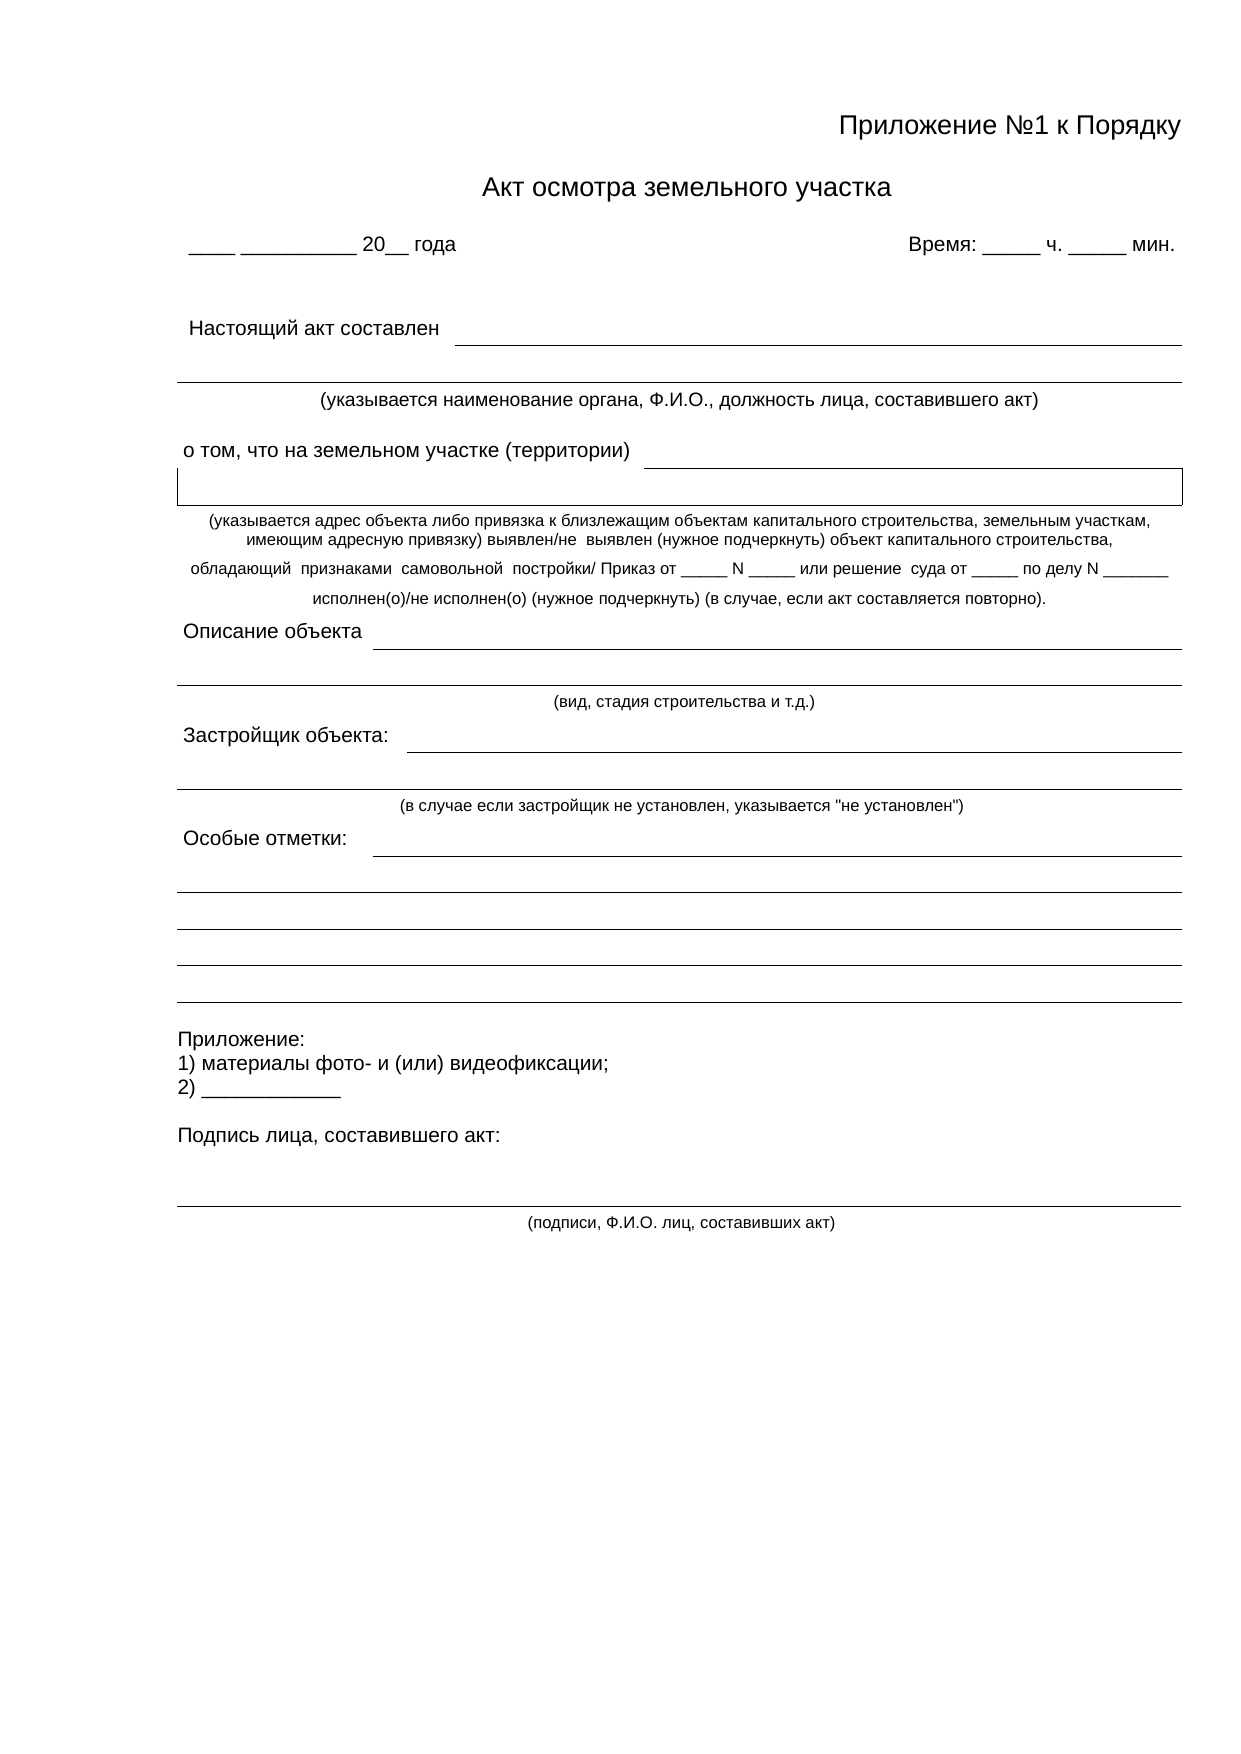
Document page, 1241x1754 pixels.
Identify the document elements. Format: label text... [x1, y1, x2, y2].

text 1) материалы фото- и (или) видеофиксации; [177, 1051, 1181, 1074]
table_cell [177, 649, 1182, 685]
text Приложение №1 к Порядку [177, 109, 1181, 140]
table_header [407, 717, 1182, 752]
table_header [644, 433, 1182, 468]
table_header Время: _____ ч. _____ мин. [679, 226, 1181, 262]
table_header Застройщик объекта: [177, 717, 407, 752]
text Акт осмотра земельного участка [177, 171, 1181, 202]
table_header [373, 613, 1182, 649]
table_header [177, 1170, 1181, 1206]
table_cell [177, 752, 1182, 789]
table_cell [177, 345, 1182, 382]
table_cell [177, 893, 1182, 929]
table_cell (указывается наименование органа, Ф.И.О., должность лица, составившего акт) [177, 383, 1182, 433]
table_header [373, 820, 1182, 856]
text Подпись лица, составившего акт: [177, 1122, 1181, 1146]
table_header [455, 310, 1182, 345]
table_cell [178, 468, 1182, 504]
table_cell (указывается адрес объекта либо привязка к близлежащим объектам капитального строительства, земельным участкам, имеющим адресную привязку) выявлен/не выявлен (нужное подчеркнуть) объект капитального строительства, обладающий признаками самовольной постройки/ Приказ от _____ N _____ или решение суда от _____ по делу N _______ исполнен(о)/не исполнен(о) (нужное подчеркнуть) (в случае, если акт составляется повторно). [177, 506, 1182, 613]
text 2) ____________ [177, 1074, 1181, 1098]
table_header о том, что на земельном участке (территории) [177, 433, 644, 468]
table_cell [177, 856, 1182, 892]
table_cell [177, 966, 1182, 1002]
table_header Описание объекта [177, 613, 372, 649]
table_cell (вид, стадия строительства и т.д.) [177, 686, 1182, 717]
table_cell (подписи, Ф.И.О. лиц, составивших акт) [177, 1207, 1181, 1237]
table_header Особые отметки: [177, 820, 372, 856]
table_header Настоящий акт составлен [177, 310, 455, 345]
table_header ____ __________ 20__ года [177, 226, 679, 262]
text Приложение: [177, 1027, 1181, 1051]
table_cell (в случае если застройщик не установлен, указывается "не установлен") [177, 790, 1182, 820]
table_cell [177, 930, 1182, 965]
